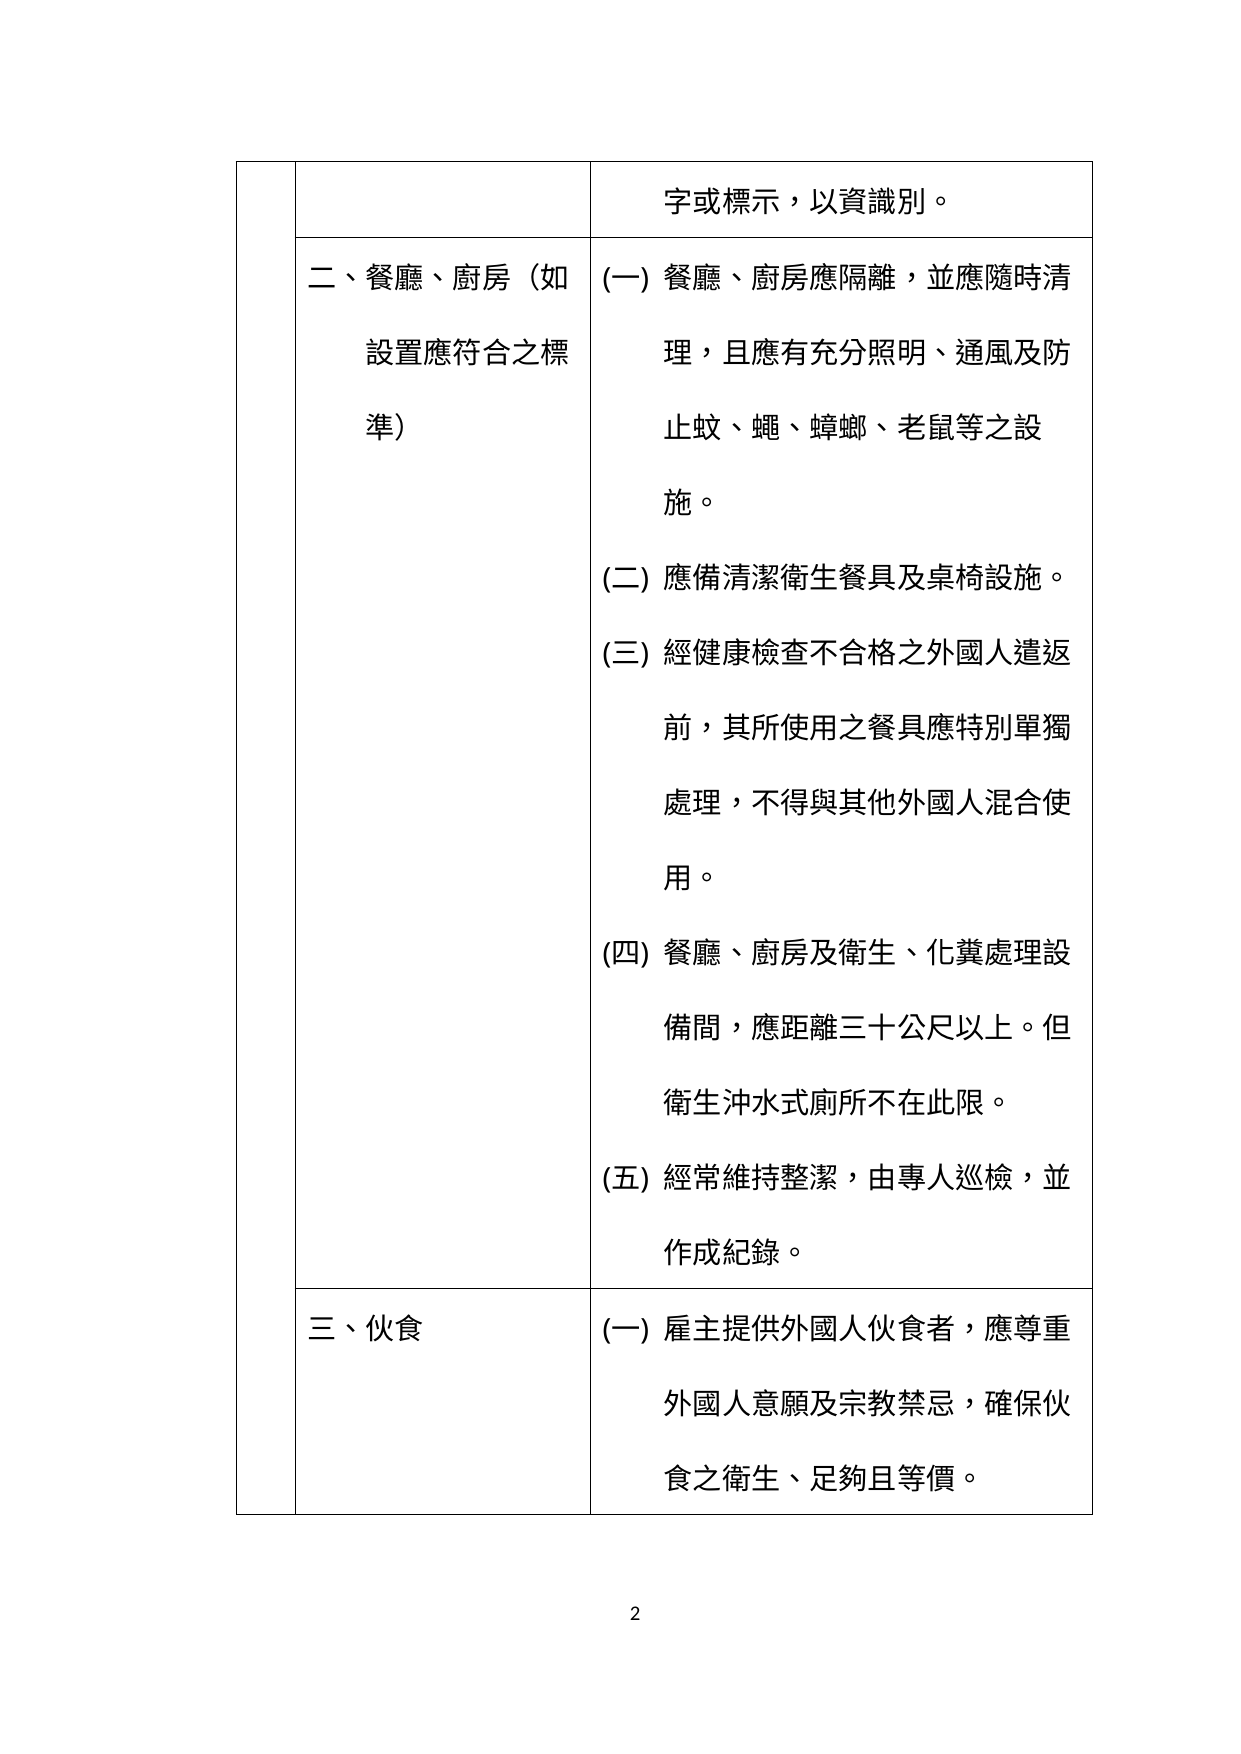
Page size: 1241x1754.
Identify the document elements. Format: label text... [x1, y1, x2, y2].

table_cell 字或標示，以資識別。 [591, 162, 1092, 237]
table_cell 餐廳、廚房應隔離，並應隨時清理，且應有充分照明、通風及防止蚊、蠅、蟑螂、老鼠等之設施。 應備清潔衛生餐具及桌椅設施。 經健康檢查不合格之外國人遣返前，其所使用之餐具應特別單獨處理，不得與其他外國人混合使用。 餐廳、廚房及衛生、化糞處理設備間，應距離三十公尺以上。但衛生沖水式廁所不在此限。 經常維持整潔，由專人巡檢，並作成紀錄。 [591, 238, 1092, 1288]
table_cell [237, 162, 295, 1514]
table_cell [296, 162, 590, 237]
table_cell 二、餐廳、廚房（如設置應符合之標準） [296, 238, 590, 1288]
table_cell 雇主提供外國人伙食者，應尊重外國人意願及宗教禁忌，確保伙食之衛生、足夠且等價。 外國人自費由雇主提供伙食者，應尊重外國人意願及宗教禁忌，確保伙食之衛生、足夠且等價。外國人人數未滿三十人者，應斟酌外國人多數意見決定伙食樣式；在三十人以上者，應由雇主與外國人共組伙食委員會決定之，其中外國人不得少於伙食委員總人數三分之二。 [591, 1289, 1092, 1514]
table_cell 三、伙食 [296, 1289, 590, 1514]
